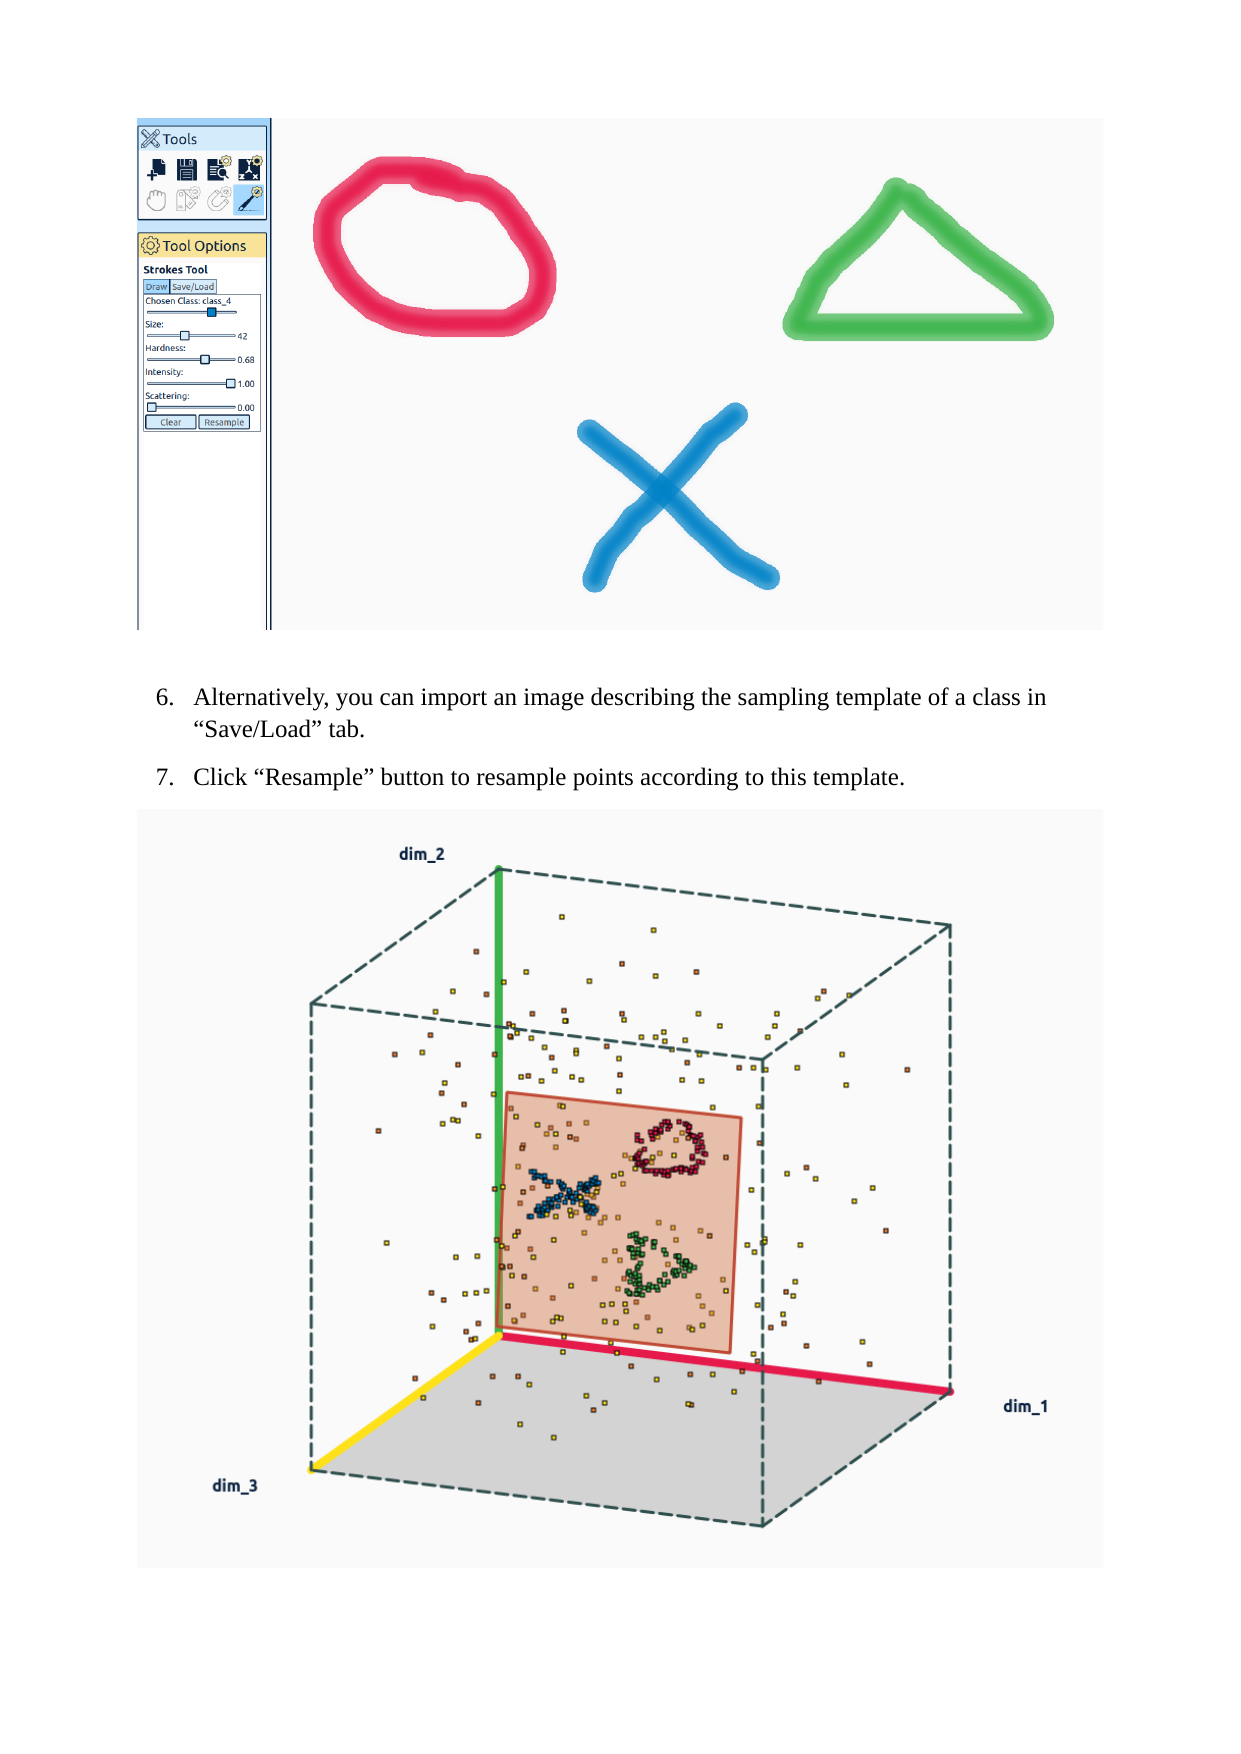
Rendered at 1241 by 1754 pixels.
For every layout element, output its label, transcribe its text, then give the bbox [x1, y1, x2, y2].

picture [136, 118, 1104, 630]
list Click “Resample” button to resample points according to this template. [156, 762, 1122, 791]
picture [136, 809, 1104, 1568]
list Alternatively, you can import an image describing the sampling template of a class in “Save/Load” tab. [156, 682, 1122, 743]
